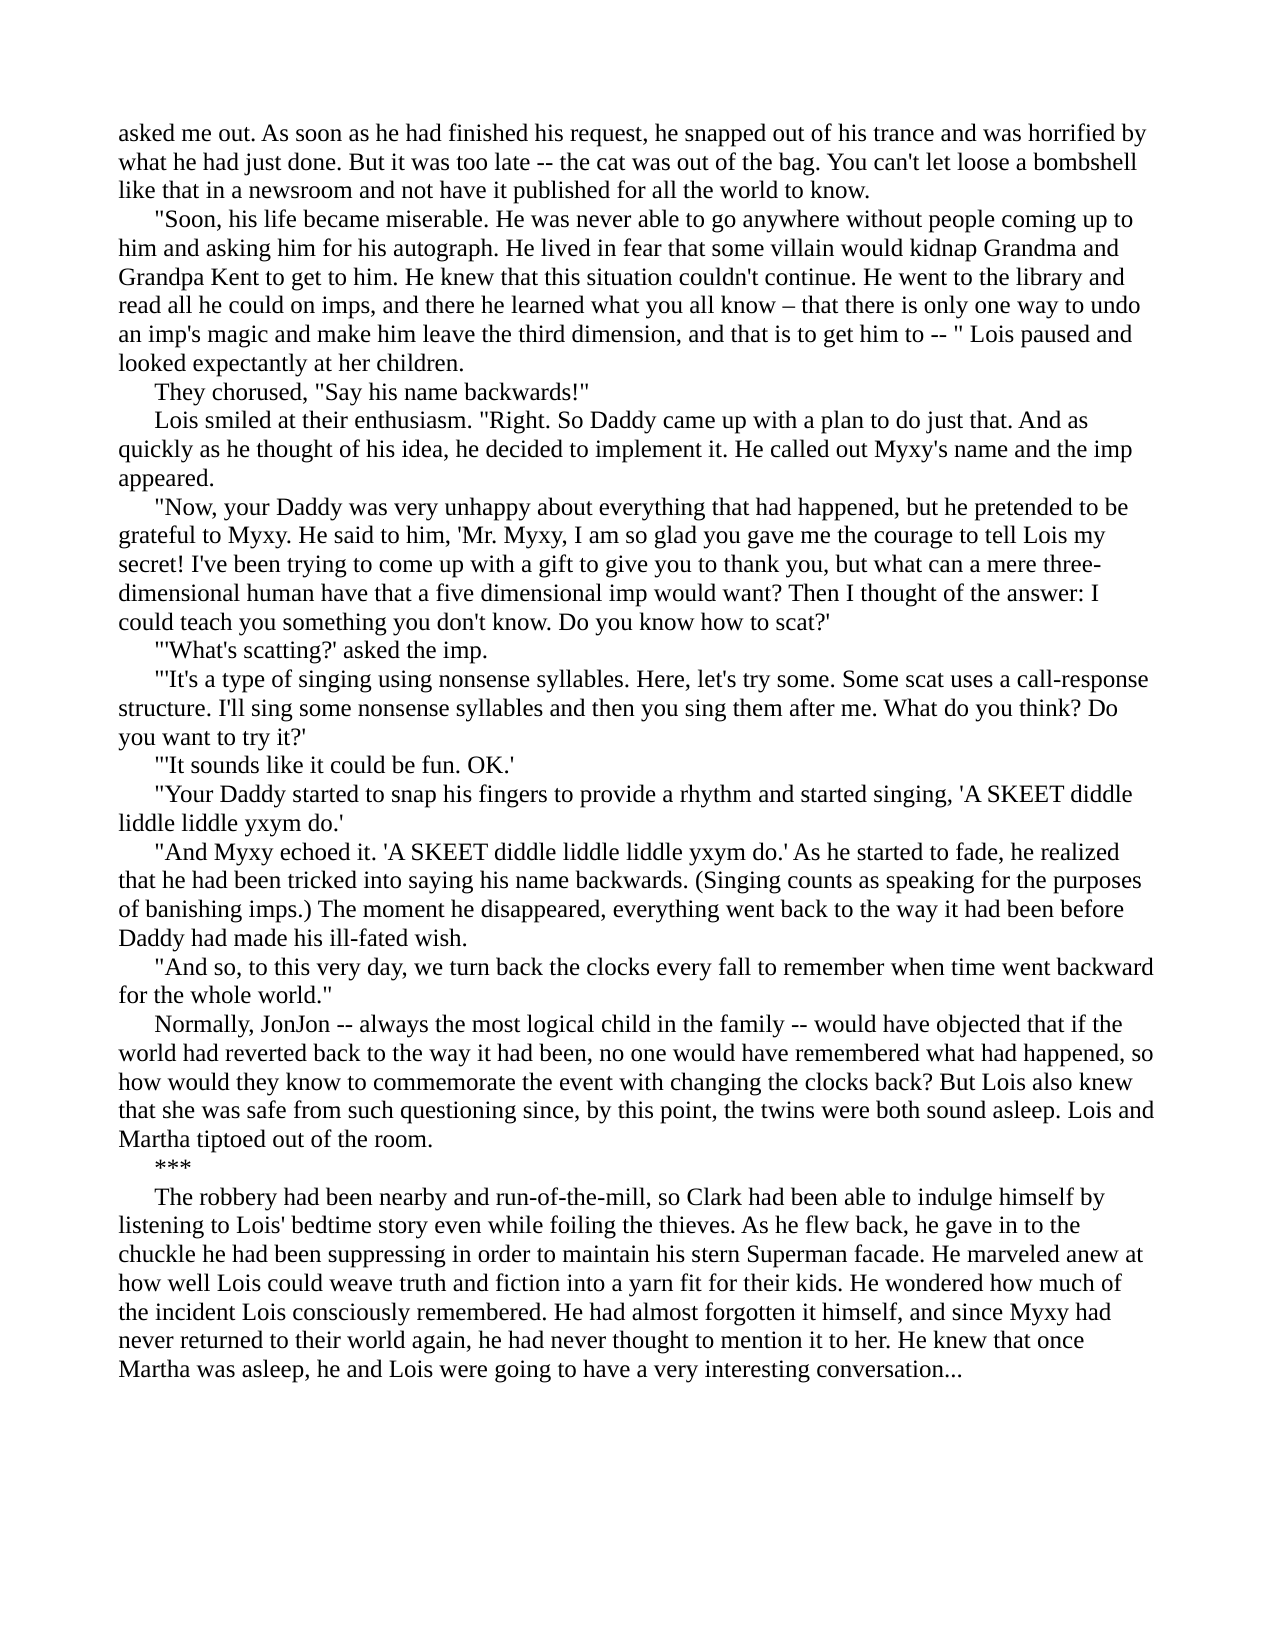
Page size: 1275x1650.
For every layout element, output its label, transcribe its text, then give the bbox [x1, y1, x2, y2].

text asked me out. As soon as he had finished his request, he snapped out of his trance and was horrified by what he had just done. But it was too late -- the cat was out of the bag. You can't let loose a bombshell like that in a newsroom and not have it published for all the world to know. "Soon, his life became miserable. He was never able to go anywhere without people coming up to him and asking him for his autograph. He lived in fear that some villain would kidnap Grandma and Grandpa Kent to get to him. He knew that this situation couldn't continue. He went to the library and read all he could on imps, and there he learned what you all know – that there is only one way to undo an imp's magic and make him leave the third dimension, and that is to get him to -- " Lois paused and looked expectantly at her children. They chorused, "Say his name backwards!" Lois smiled at their enthusiasm. "Right. So Daddy came up with a plan to do just that. And as quickly as he thought of his idea, he decided to implement it. He called out Myxy's name and the imp appeared. "Now, your Daddy was very unhappy about everything that had happened, but he pretended to be grateful to Myxy. He said to him, 'Mr. Myxy, I am so glad you gave me the courage to tell Lois my secret! I've been trying to come up with a gift to give you to thank you, but what can a mere three-dimensional human have that a five dimensional imp would want? Then I thought of the answer: I could teach you something you don't know. Do you know how to scat?' "'What's scatting?' asked the imp. "'It's a type of singing using nonsense syllables. Here, let's try some. Some scat uses a call-response structure. I'll sing some nonsense syllables and then you sing them after me. What do you think? Do you want to try it?' "'It sounds like it could be fun. OK.' "Your Daddy started to snap his fingers to provide a rhythm and started singing, 'A SKEET diddle liddle liddle yxym do.' "And Myxy echoed it. 'A SKEET diddle liddle liddle yxym do.' As he started to fade, he realized that he had been tricked into saying his name backwards. (Singing counts as speaking for the purposes of banishing imps.) The moment he disappeared, everything went back to the way it had been before Daddy had made his ill-fated wish. "And so, to this very day, we turn back the clocks every fall to remember when time went backward for the whole world." Normally, JonJon -- always the most logical child in the family -- would have objected that if the world had reverted back to the way it had been, no one would have remembered what had happened, so how would they know to commemorate the event with changing the clocks back? But Lois also knew that she was safe from such questioning since, by this point, the twins were both sound asleep. Lois and Martha tiptoed out of the room. *** The robbery had been nearby and run-of-the-mill, so Clark had been able to indulge himself by listening to Lois' bedtime story even while foiling the thieves. As he flew back, he gave in to the chuckle he had been suppressing in order to maintain his stern Superman facade. He marveled anew at how well Lois could weave truth and fiction into a yarn fit for their kids. He wondered how much of the incident Lois consciously remembered. He had almost forgotten it himself, and since Myxy had never returned to their world again, he had never thought to mention it to her. He knew that once Martha was asleep, he and Lois were going to have a very interesting conversation... [118, 118, 1157, 1412]
